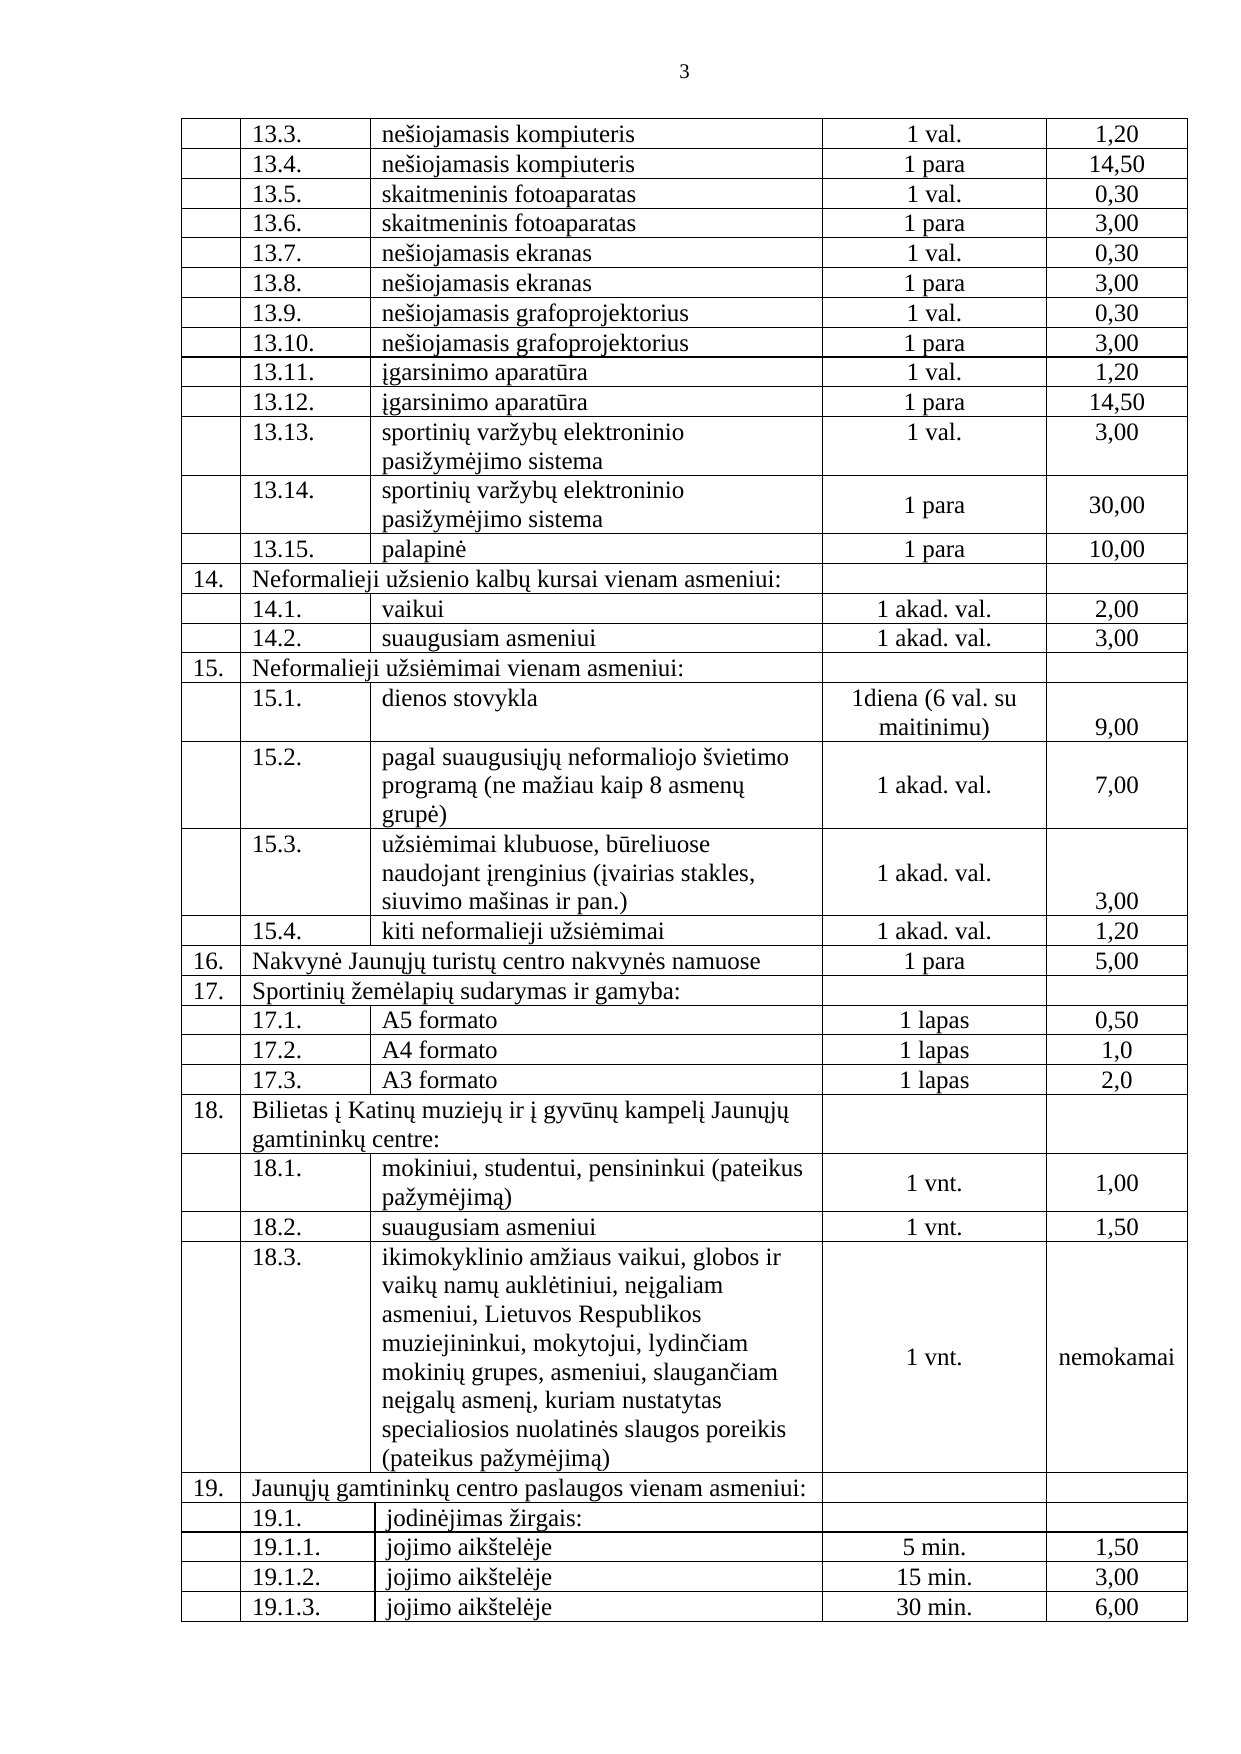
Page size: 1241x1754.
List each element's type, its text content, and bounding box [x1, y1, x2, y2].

table_cell [182, 149, 240, 178]
table_cell nešiojamasis grafoprojektorius [371, 298, 822, 327]
table_cell 14.1. [241, 594, 370, 622]
table_cell 1 para [823, 149, 1046, 178]
table_cell įgarsinimo aparatūra [371, 387, 822, 416]
table_cell nešiojamasis kompiuteris [371, 149, 822, 178]
table_cell 2,0 [1047, 1065, 1187, 1094]
table_cell [182, 179, 240, 207]
table_cell 17.2. [241, 1035, 370, 1064]
table_cell 15.4. [241, 916, 370, 945]
table_cell 1 akad. val. [823, 624, 1046, 652]
table_cell 1 akad. val. [823, 829, 1046, 915]
table_cell 18.1. [241, 1154, 370, 1211]
table_cell 0,30 [1047, 298, 1187, 327]
table_cell 13.9. [241, 298, 370, 327]
table_cell 1 para [823, 387, 1046, 416]
table_cell 1 val. [823, 179, 1046, 207]
table_cell Bilietas į Katinų muziejų ir į gyvūnų kampelį Jaunųjų gamtininkų centre: [241, 1095, 822, 1152]
table_cell [823, 653, 1046, 682]
table_cell sportinių varžybų elektroninio pasižymėjimo sistema [371, 417, 822, 474]
table_cell palapinė [371, 534, 822, 563]
table_cell kiti neformalieji užsiėmimai [371, 916, 822, 945]
table_cell 1,0 [1047, 1035, 1187, 1064]
table_cell 3,00 [1047, 1562, 1187, 1591]
table_cell 0,30 [1047, 238, 1187, 267]
table_cell A5 formato [371, 1006, 822, 1034]
table_cell 30,00 [1047, 476, 1187, 533]
table_cell 19.1.1. [241, 1533, 374, 1561]
table_cell 19.1.2. [241, 1562, 374, 1591]
table_cell [182, 1533, 240, 1561]
table_cell [182, 829, 240, 915]
table_cell [823, 1473, 1046, 1502]
table_cell 19. [182, 1473, 240, 1502]
table_cell pagal suaugusiųjų neformaliojo švietimo programą (ne mažiau kaip 8 asmenų grupė) [371, 742, 822, 828]
table_cell [1047, 1473, 1187, 1502]
table_cell [182, 209, 240, 237]
table_cell Neformalieji užsienio kalbų kursai vienam asmeniui: [241, 564, 822, 593]
table_cell 15.1. [241, 683, 370, 741]
table_cell [182, 1212, 240, 1241]
table_cell 3,00 [1047, 417, 1187, 474]
table_cell dienos stovykla [371, 683, 822, 741]
table_cell ikimokyklinio amžiaus vaikui, globos ir vaikų namų auklėtiniui, neįgaliam asmeniui, Lietuvos Respublikos muziejininkui, mokytojui, lydinčiam mokinių grupes, asmeniui, slaugančiam neįgalų asmenį, kuriam nustatytas specialiosios nuolatinės slaugos poreikis (pateikus pažymėjimą) [371, 1242, 822, 1472]
table_cell 1 val. [823, 417, 1046, 474]
table_cell 1 val. [823, 238, 1046, 267]
table_cell [182, 1592, 240, 1621]
table_cell 1 vnt. [823, 1242, 1046, 1472]
table_cell 13.10. [241, 328, 370, 356]
table_cell 16. [182, 946, 240, 975]
table_cell 1diena (6 val. su maitinimu) [823, 683, 1046, 741]
table_cell 30 min. [823, 1592, 1046, 1621]
table_cell 1 para [823, 268, 1046, 297]
table_cell [182, 683, 240, 741]
table_cell 13.11. [241, 358, 370, 386]
table_cell [182, 1065, 240, 1094]
table_cell [182, 238, 240, 267]
table_cell 13.5. [241, 179, 370, 207]
table_cell 13.8. [241, 268, 370, 297]
table_cell 14.2. [241, 624, 370, 652]
table_cell 1 val. [823, 298, 1046, 327]
table_cell 1 akad. val. [823, 916, 1046, 945]
table_cell suaugusiam asmeniui [371, 1212, 822, 1241]
table_cell [823, 1095, 1046, 1152]
table_cell 6,00 [1047, 1592, 1187, 1621]
table_cell 3,00 [1047, 624, 1187, 652]
table_cell įgarsinimo aparatūra [371, 358, 822, 386]
table_cell Nakvynė Jaunųjų turistų centro nakvynės namuose [241, 946, 822, 975]
table_cell nešiojamasis ekranas [371, 238, 822, 267]
table_cell 17. [182, 976, 240, 1004]
table_cell Sportinių žemėlapių sudarymas ir gamyba: [241, 976, 822, 1004]
table_cell 14,50 [1047, 149, 1187, 178]
table_cell 5,00 [1047, 946, 1187, 975]
table_cell 1 para [823, 946, 1046, 975]
table_cell [823, 976, 1046, 1004]
table_cell 13.13. [241, 417, 370, 474]
table_cell [182, 1154, 240, 1211]
table_cell 1,20 [1047, 916, 1187, 945]
table_cell sportinių varžybų elektroninio pasižymėjimo sistema [371, 476, 822, 533]
table_cell [182, 1503, 240, 1531]
table_cell 1 vnt. [823, 1212, 1046, 1241]
table_cell [182, 742, 240, 828]
table_cell 13.6. [241, 209, 370, 237]
table_cell 13.14. [241, 476, 370, 533]
table_cell 13.15. [241, 534, 370, 563]
table_cell 1,50 [1047, 1533, 1187, 1561]
table_cell 15.3. [241, 829, 370, 915]
table_cell 18.3. [241, 1242, 370, 1472]
table_cell 0,30 [1047, 179, 1187, 207]
table_cell 13.3. [241, 119, 370, 148]
table_cell [1047, 564, 1187, 593]
table_cell 14,50 [1047, 387, 1187, 416]
table_cell jojimo aikštelėje [376, 1533, 822, 1561]
table_cell 9,00 [1047, 683, 1187, 741]
table_cell 1,50 [1047, 1212, 1187, 1241]
table_cell 13.4. [241, 149, 370, 178]
table_cell nešiojamasis ekranas [371, 268, 822, 297]
table_cell 3,00 [1047, 268, 1187, 297]
table_cell skaitmeninis fotoaparatas [371, 209, 822, 237]
table_cell 1 val. [823, 358, 1046, 386]
table_cell 17.3. [241, 1065, 370, 1094]
table_cell 10,00 [1047, 534, 1187, 563]
table_cell jojimo aikštelėje [376, 1562, 822, 1591]
table_cell 1,20 [1047, 119, 1187, 148]
table_cell 15.2. [241, 742, 370, 828]
table_cell 1,00 [1047, 1154, 1187, 1211]
table_cell 18. [182, 1095, 240, 1152]
table_cell 1,20 [1047, 358, 1187, 386]
table_cell [182, 298, 240, 327]
table_cell [182, 594, 240, 622]
table_cell 1 para [823, 534, 1046, 563]
table_cell 1 akad. val. [823, 594, 1046, 622]
table_cell [823, 564, 1046, 593]
table_cell 13.7. [241, 238, 370, 267]
table_cell 19.1.3. [241, 1592, 374, 1621]
table_cell 15 min. [823, 1562, 1046, 1591]
table_cell [182, 476, 240, 533]
table_cell nešiojamasis kompiuteris [371, 119, 822, 148]
table_cell [182, 624, 240, 652]
table_cell [1047, 1095, 1187, 1152]
table_cell 1 lapas [823, 1065, 1046, 1094]
table_cell Jaunųjų gamtininkų centro paslaugos vienam asmeniui: [241, 1473, 822, 1502]
table_cell [182, 1562, 240, 1591]
table_cell 3,00 [1047, 209, 1187, 237]
table_cell 19.1. [241, 1503, 374, 1531]
table_cell 1 para [823, 209, 1046, 237]
table_cell [182, 417, 240, 474]
table_cell jojimo aikštelėje [376, 1592, 822, 1621]
table_cell 18.2. [241, 1212, 370, 1241]
table_cell 1 lapas [823, 1006, 1046, 1034]
table_cell [182, 1035, 240, 1064]
table_cell 1 lapas [823, 1035, 1046, 1064]
table_cell 2,00 [1047, 594, 1187, 622]
table_cell [823, 1503, 1046, 1531]
table_cell nemokamai [1047, 1242, 1187, 1472]
table_cell [182, 387, 240, 416]
table_cell 1 akad. val. [823, 742, 1046, 828]
table_cell A3 formato [371, 1065, 822, 1094]
table_cell mokiniui, studentui, pensininkui (pateikus pažymėjimą) [371, 1154, 822, 1211]
table_cell 1 val. [823, 119, 1046, 148]
table_cell jodinėjimas žirgais: [376, 1503, 822, 1531]
table_cell 1 para [823, 476, 1046, 533]
table_cell [182, 119, 240, 148]
table_cell [182, 268, 240, 297]
table_cell 13.12. [241, 387, 370, 416]
table_cell [182, 358, 240, 386]
table_cell 1 vnt. [823, 1154, 1046, 1211]
table_cell [1047, 976, 1187, 1004]
table_cell 15. [182, 653, 240, 682]
table_cell 0,50 [1047, 1006, 1187, 1034]
table_cell [182, 1242, 240, 1472]
table_cell 3,00 [1047, 829, 1187, 915]
table_cell nešiojamasis grafoprojektorius [371, 328, 822, 356]
table_cell 5 min. [823, 1533, 1046, 1561]
table_cell 3,00 [1047, 328, 1187, 356]
table_cell 14. [182, 564, 240, 593]
table_cell A4 formato [371, 1035, 822, 1064]
table_cell Neformalieji užsiėmimai vienam asmeniui: [241, 653, 822, 682]
table_cell užsiėmimai klubuose, būreliuose naudojant įrenginius (įvairias stakles, siuvimo mašinas ir pan.) [371, 829, 822, 915]
table_cell [1047, 653, 1187, 682]
table_cell [182, 1006, 240, 1034]
table_cell 1 para [823, 328, 1046, 356]
table_cell [182, 328, 240, 356]
table_cell vaikui [371, 594, 822, 622]
table_cell [1047, 1503, 1187, 1531]
table_cell 17.1. [241, 1006, 370, 1034]
table_cell [182, 916, 240, 945]
table_cell [182, 534, 240, 563]
table_cell suaugusiam asmeniui [371, 624, 822, 652]
table_cell skaitmeninis fotoaparatas [371, 179, 822, 207]
table_cell 7,00 [1047, 742, 1187, 828]
